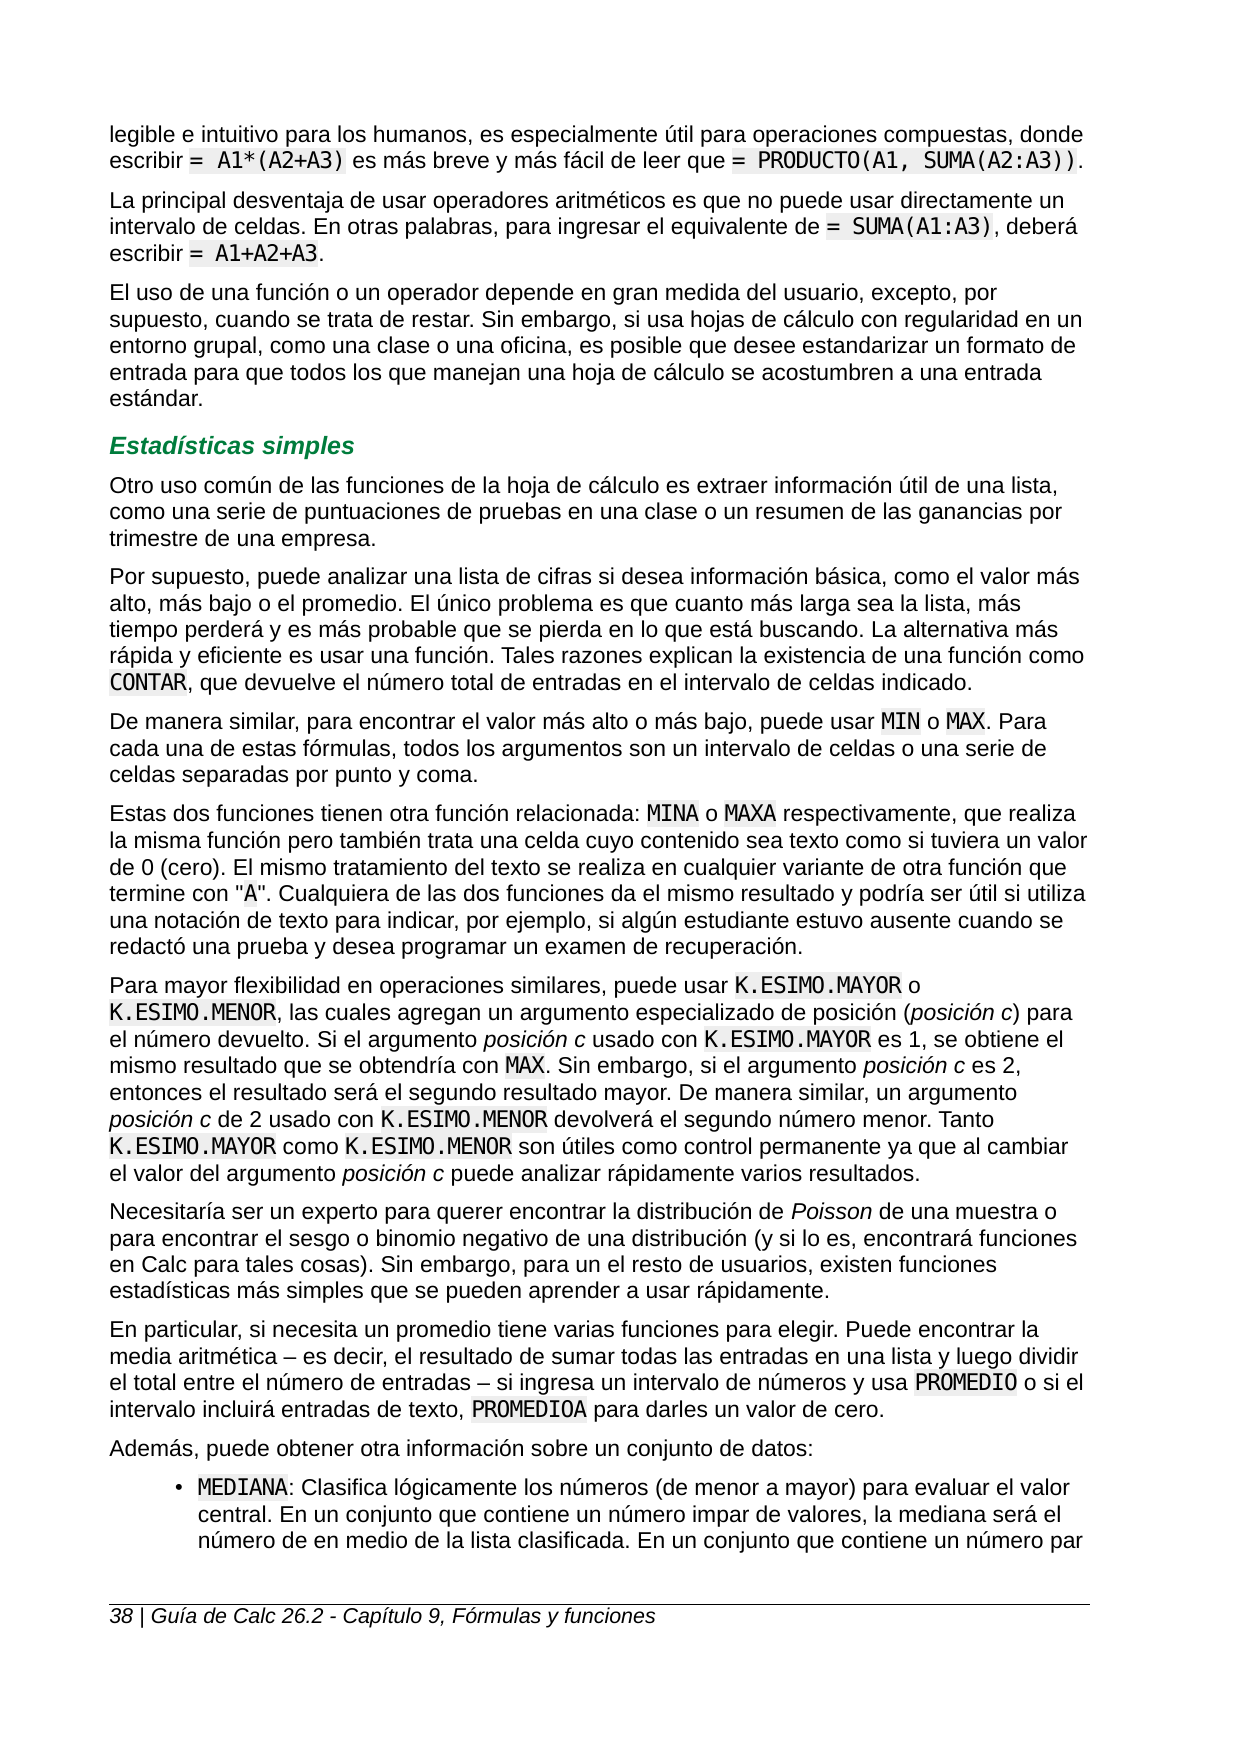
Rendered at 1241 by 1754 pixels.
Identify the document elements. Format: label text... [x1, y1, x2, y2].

text El uso de una función o un operador depende en gran medida del usuario, excepto, por supuesto, cuando se trata de restar. Sin embargo, si usa hojas de cálculo con regularidad en un entorno grupal, como una clase o una oficina, es posible que desee estandarizar un formato de entrada para que todos los que manejan una hoja de cálculo se acostumbren a una entrada estándar. [109, 279, 1090, 411]
text La principal desventaja de usar operadores aritméticos es que no puede usar directamente un intervalo de celdas. En otras palabras, para ingresar el equivalente de = SUMA(A1:A3), deberá escribir = A1+A2+A3. [109, 187, 1090, 267]
text Para mayor flexibilidad en operaciones similares, puede usar K.ESIMO.MAYOR o K.ESIMO.MENOR, las cuales agregan un argumento especializado de posición (posición c) para el número devuelto. Si el argumento posición c usado con K.ESIMO.MAYOR es 1, se obtiene el mismo resultado que se obtendría con MAX. Sin embargo, si el argumento posición c es 2, entonces el resultado será el segundo resultado mayor. De manera similar, un argumento posición c de 2 usado con K.ESIMO.MENOR devolverá el segundo número menor. Tanto K.ESIMO.MAYOR como K.ESIMO.MENOR son útiles como control permanente ya que al cambiar el valor del argumento posición c puede analizar rápidamente varios resultados. [109, 972, 1090, 1186]
text Por supuesto, puede analizar una lista de cifras si desea información básica, como el valor más alto, más bajo o el promedio. El único problema es que cuanto más larga sea la lista, más tiempo perderá y es más probable que se pierda en lo que está buscando. La alternativa más rápida y eficiente es usar una función. Tales razones explican la existencia de una función como CONTAR, que devuelve el número total de entradas en el intervalo de celdas indicado. [109, 563, 1090, 696]
text En particular, si necesita un promedio tiene varias funciones para elegir. Puede encontrar la media aritmética – es decir, el resultado de sumar todas las entradas en una lista y luego dividir el total entre el número de entradas – si ingresa un intervalo de números y usa PROMEDIO o si el intervalo incluirá entradas de texto, PROMEDIOA para darles un valor de cero. [109, 1316, 1090, 1423]
text Necesitaría ser un experto para querer encontrar la distribución de Poisson de una muestra o para encontrar el sesgo o binomio negativo de una distribución (y si lo es, encontrará funciones en Calc para tales cosas). Sin embargo, para un el resto de usuarios, existen funciones estadísticas más simples que se pueden aprender a usar rápidamente. [109, 1198, 1090, 1304]
list MEDIANA: Clasifica lógicamente los números (de menor a mayor) para evaluar el valor central. En un conjunto que contiene un número impar de valores, la mediana será el número de en medio de la lista clasificada. En un conjunto que contiene un número par [183, 1474, 1090, 1554]
subtitle Estadísticas simples [109, 431, 1090, 459]
text De manera similar, para encontrar el valor más alto o más bajo, puede usar MIN o MAX. Para cada una de estas fórmulas, todos los argumentos son un intervalo de celdas o una serie de celdas separadas por punto y coma. [109, 708, 1090, 788]
text legible e intuitivo para los humanos, es especialmente útil para operaciones compuestas, donde escribir = A1*(A2+A3) es más breve y más fácil de leer que = PRODUCTO(A1, SUMA(A2:A3)). [109, 121, 1090, 174]
text Otro uso común de las funciones de la hoja de cálculo es extraer información útil de una lista, como una serie de puntuaciones de pruebas en una clase o un resumen de las ganancias por trimestre de una empresa. [109, 472, 1090, 551]
list Además, puede obtener otra información sobre un conjunto de datos: [109, 1435, 1090, 1462]
text Estas dos funciones tienen otra función relacionada: MINA o MAXA respectivamente, que realiza la misma función pero también trata una celda cuyo contenido sea texto como si tuviera un valor de 0 (cero). El mismo tratamiento del texto se realiza en cualquier variante de otra función que termine con "A". Cualquiera de las dos funciones da el mismo resultado y podría ser útil si utiliza una notación de texto para indicar, por ejemplo, si algún estudiante estuvo ausente cuando se redactó una prueba y desea programar un examen de recuperación. [109, 800, 1090, 959]
